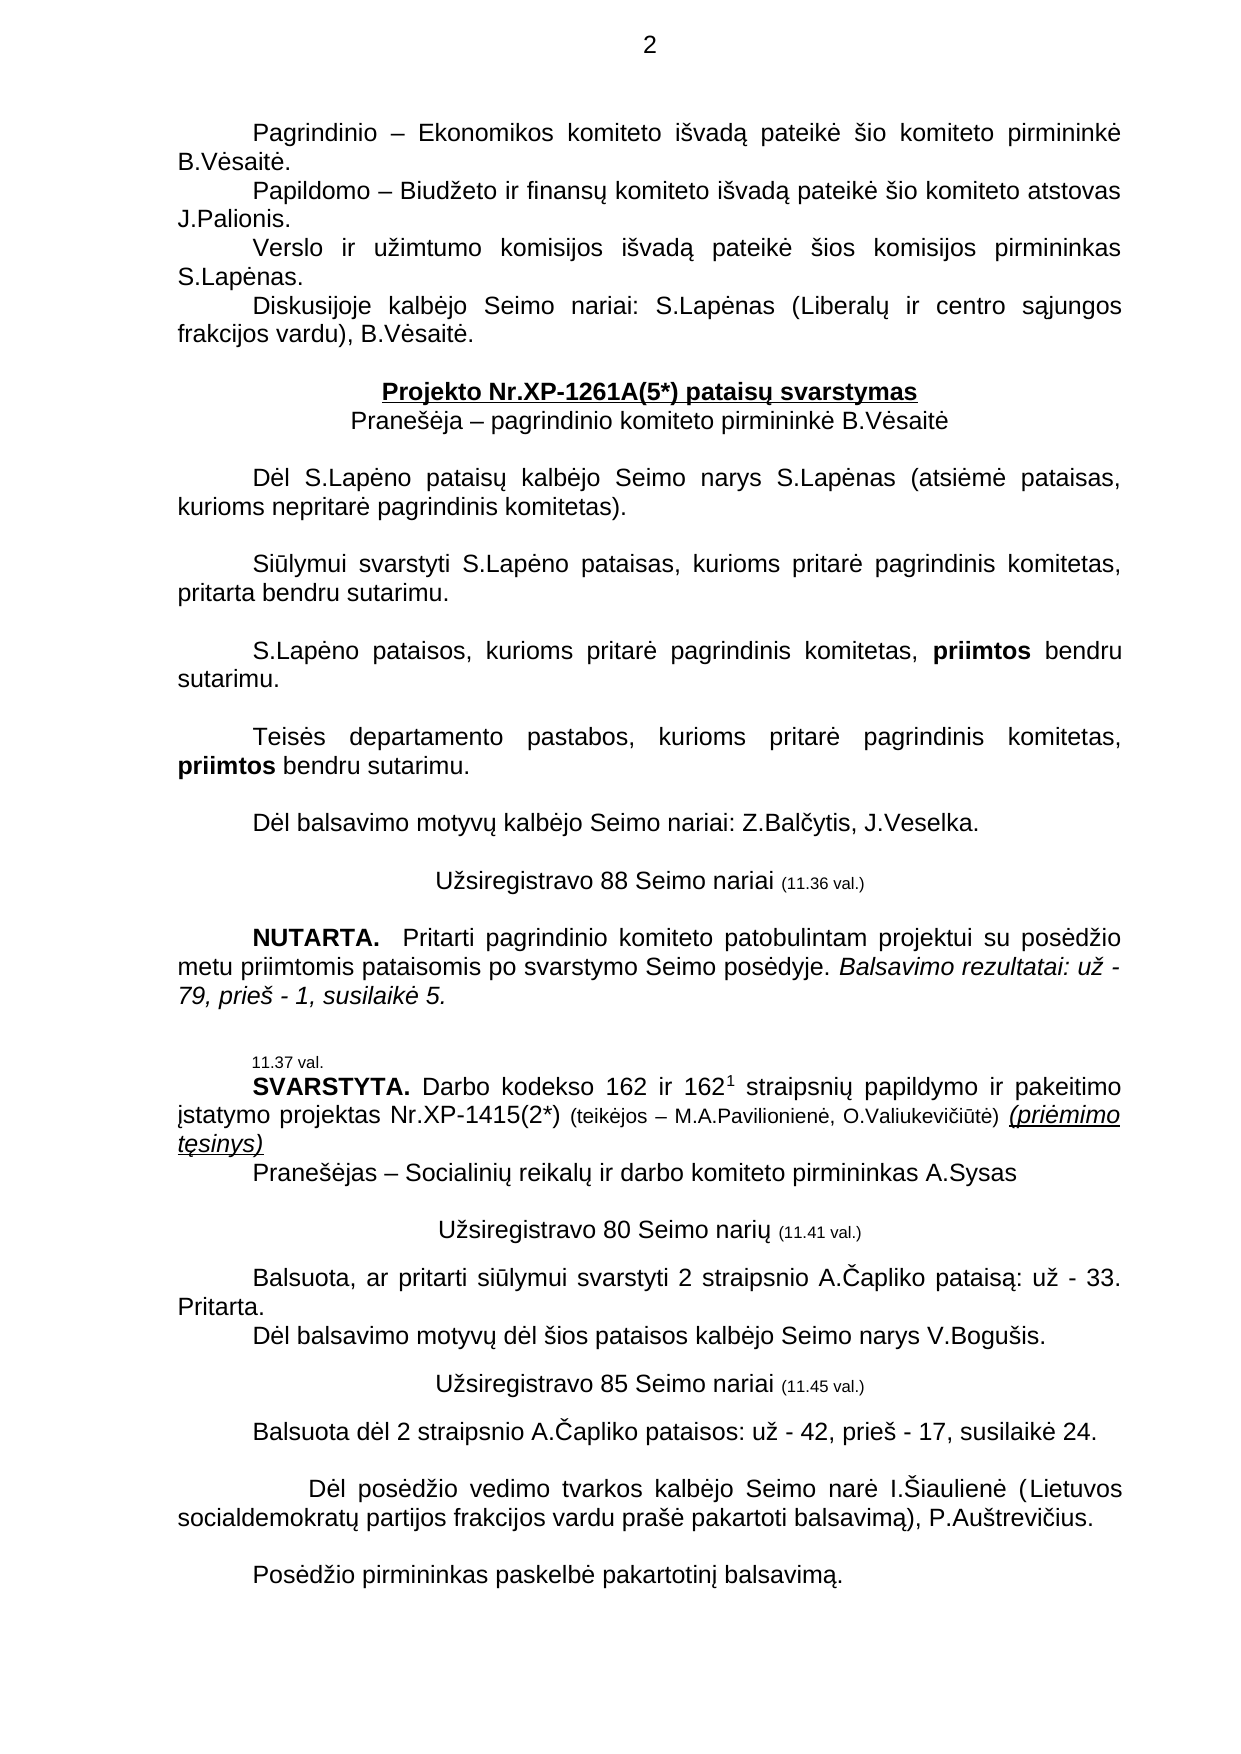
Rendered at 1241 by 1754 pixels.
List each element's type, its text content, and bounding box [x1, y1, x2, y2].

text Pranešėja – pagrindinio komiteto pirmininkė B.Vėsaitė [177, 406, 1122, 434]
text Balsuota, ar pritarti siūlymui svarstyti 2 straipsnio A.Čapliko pataisą: už - 33. Pritarta. [177, 1263, 1122, 1321]
text Diskusijoje kalbėjo Seimo nariai: S.Lapėnas (Liberalų ir centro sąjungos frakcijos vardu), B.Vėsaitė. [177, 291, 1122, 348]
text Pagrindinio – Ekonomikos komiteto išvadą pateikė šio komiteto pirmininkė B.Vėsaitė. [177, 118, 1122, 176]
text Dėl S.Lapėno pataisų kalbėjo Seimo narys S.Lapėnas (atsiėmė pataisas, kurioms nepritarė pagrindinis komitetas). [177, 463, 1122, 521]
text S.Lapėno pataisos, kurioms pritarė pagrindinis komitetas, priimtos bendru sutarimu. [177, 636, 1122, 693]
text NUTARTA. Pritarti pagrindinio komiteto patobulintam projektui su posėdžio metu priimtomis pataisomis po svarstymo Seimo posėdyje. Balsavimo rezultatai: už - 79, prieš - 1, susilaikė 5. [177, 923, 1122, 1009]
text Užsiregistravo 80 Seimo narių (11.41 val.) [177, 1215, 1122, 1244]
text Balsuota dėl 2 straipsnio A.Čapliko pataisos: už - 42, prieš - 17, susilaikė 24. [177, 1417, 1122, 1445]
text Užsiregistravo 85 Seimo nariai (11.45 val.) [177, 1369, 1122, 1397]
text Dėl balsavimo motyvų kalbėjo Seimo nariai: Z.Balčytis, J.Veselka. [177, 808, 1122, 837]
text Posėdžio pirmininkas paskelbė pakartotinį balsavimą. [177, 1560, 1122, 1589]
text 11.37 val. [177, 1052, 1122, 1072]
text Teisės departamento pastabos, kurioms pritarė pagrindinis komitetas, priimtos bendru sutarimu. [177, 722, 1122, 779]
text Dėl balsavimo motyvų dėl šios pataisos kalbėjo Seimo narys V.Bogušis. [177, 1321, 1122, 1349]
text Pranešėjas – Socialinių reikalų ir darbo komiteto pirmininkas A.Sysas [177, 1158, 1122, 1187]
text SVARSTYTA. Darbo kodekso 162 ir 1621 straipsnių papildymo ir pakeitimo įstatymo projektas Nr.XP-1415(2*) (teikėjos – M.A.Pavilionienė, O.Valiukevičiūtė) (priėmimo tęsinys) [177, 1072, 1122, 1158]
text Verslo ir užimtumo komisijos išvadą pateikė šios komisijos pirmininkas S.Lapėnas. [177, 233, 1122, 291]
text Siūlymui svarstyti S.Lapėno pataisas, kurioms pritarė pagrindinis komitetas, pritarta bendru sutarimu. [177, 549, 1122, 607]
text Užsiregistravo 88 Seimo nariai (11.36 val.) [177, 866, 1122, 894]
subtitle Projekto Nr.XP-1261A(5*) pataisų svarstymas [177, 377, 1122, 406]
text Dėl posėdžio vedimo tvarkos kalbėjo Seimo narė I.Šiaulienė (Lietuvos socialdemokratų partijos frakcijos vardu prašė pakartoti balsavimą), P.Auštrevičius. [177, 1474, 1122, 1532]
text Papildomo – Biudžeto ir finansų komiteto išvadą pateikė šio komiteto atstovas J.Palionis. [177, 176, 1122, 233]
